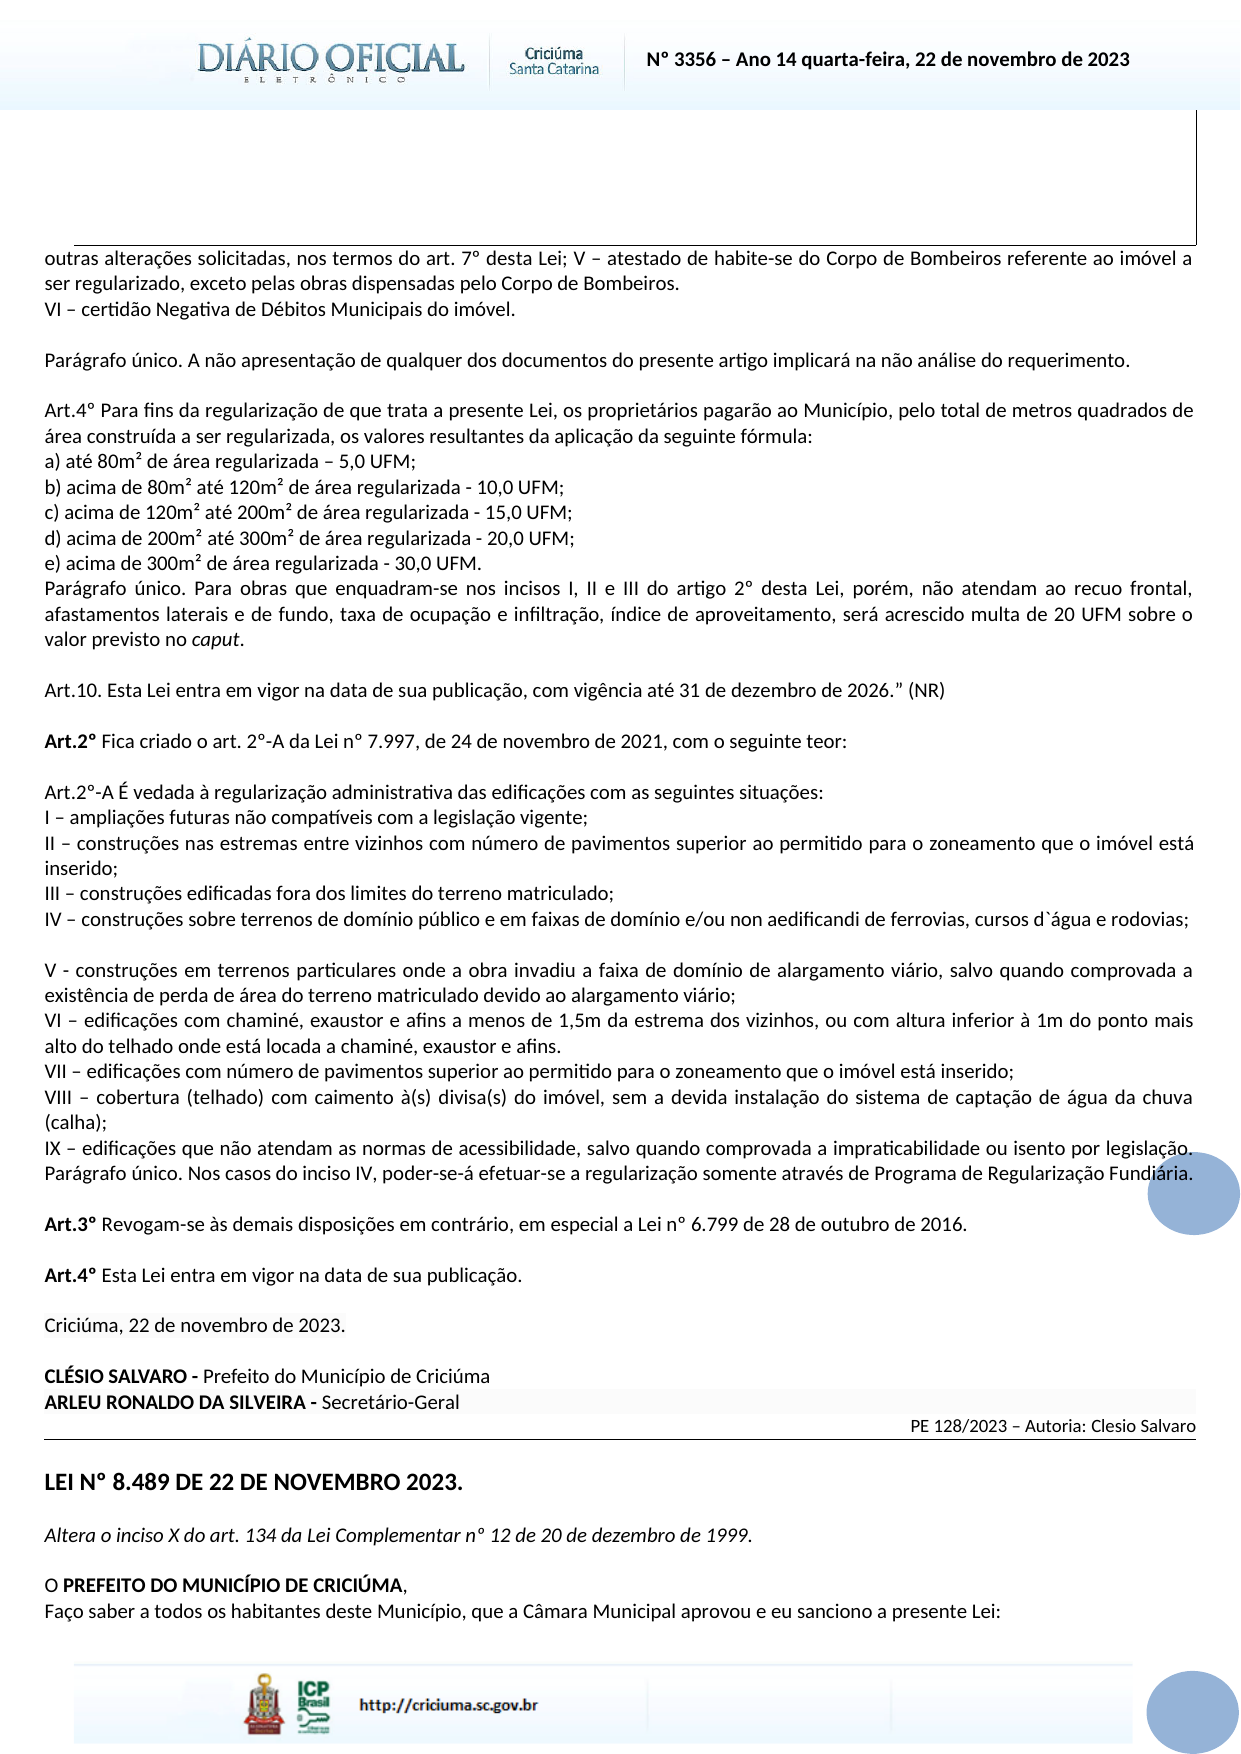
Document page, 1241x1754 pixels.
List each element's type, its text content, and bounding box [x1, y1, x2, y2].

text Art.3º Revogam-se às demais disposições em contrário, em especial a Lei nº 6.799 de 28 de outubro de 2016. [44, 1211, 1193, 1236]
text VII – edificações com número de pavimentos superior ao permitido para o zoneamento que o imóvel está inserido; [44, 1058, 1196, 1084]
text PE 128/2023 – Autoria: Clesio Salvaro [44, 1414, 1196, 1439]
text VIII – cobertura (telhado) com caimento à(s) divisa(s) do imóvel, sem a devida instalação do sistema de captação de água da chuva (calha); [44, 1084, 1196, 1135]
text O PREFEITO DO MUNICÍPIO DE CRICIÚMA, [44, 1573, 1196, 1598]
text Art.2º-A É vedada à regularização administrativa das edificações com as seguintes situações: [44, 779, 1196, 804]
text VI – edificações com chaminé, exaustor e afins a menos de 1,5m da estrema dos vizinhos, ou com altura inferior à 1m do ponto mais alto do telhado onde está locada a chaminé, exaustor e afins. [44, 1008, 1196, 1058]
text CLÉSIO SALVARO - Prefeito do Município de Criciúma [44, 1363, 1196, 1389]
text Art.10. Esta Lei entra em vigor na data de sua publicação, com vigência até 31 de dezembro de 2026.” (NR) [44, 677, 1196, 703]
text II – construções nas estremas entre vizinhos com número de pavimentos superior ao permitido para o zoneamento que o imóvel está inserido; [44, 830, 1196, 881]
text ARLEU RONALDO DA SILVEIRA - Secretário-Geral [44, 1389, 1196, 1414]
text c) acima de 120m² até 200m² de área regularizada - 15,0 UFM; [44, 499, 1196, 525]
text Faço saber a todos os habitantes deste Município, que a Câmara Municipal aprovou e eu sanciono a presente Lei: [44, 1598, 1196, 1623]
text IX – edificações que não atendam as normas de acessibilidade, salvo quando comprovada a impraticabilidade ou isento por legislação. Parágrafo único. Nos casos do inciso IV, poder-se-á efetuar-se a regularização somente através de Programa de Regularização Fundiária. [44, 1135, 1196, 1186]
text Parágrafo único. A não apresentação de qualquer dos documentos do presente artigo implicará na não análise do requerimento. [44, 347, 1196, 372]
text Criciúma, 22 de novembro de 2023. [44, 1313, 1196, 1338]
text Art.2º Fica criado o art. 2º-A da Lei nº 7.997, de 24 de novembro de 2021, com o seguinte teor: [44, 728, 1196, 753]
text Art.4º Para fins da regularização de que trata a presente Lei, os proprietários pagarão ao Município, pelo total de metros quadrados de área construída a ser regularizada, os valores resultantes da aplicação da seguinte fórmula: [44, 398, 1196, 448]
text V - construções em terrenos particulares onde a obra invadiu a faixa de domínio de alargamento viário, salvo quando comprovada a existência de perda de área do terreno matriculado devido ao alargamento viário; [44, 957, 1196, 1008]
text b) acima de 80m² até 120m² de área regularizada - 10,0 UFM; [44, 474, 1196, 499]
text VI – certidão Negativa de Débitos Municipais do imóvel. [44, 296, 1196, 321]
text Parágrafo único. Para obras que enquadram-se nos incisos I, II e III do artigo 2º desta Lei, porém, não atendam ao recuo frontal, afastamentos laterais e de fundo, taxa de ocupação e infiltração, índice de aproveitamento, será acrescido multa de 20 UFM sobre o valor previsto no caput. [44, 576, 1196, 652]
text Art.4º Esta Lei entra em vigor na data de sua publicação. [44, 1262, 1196, 1287]
text a) até 80m² de área regularizada – 5,0 UFM; [44, 448, 1196, 474]
text d) acima de 200m² até 300m² de área regularizada - 20,0 UFM; [44, 525, 1196, 550]
text IV – construções sobre terrenos de domínio público e em faixas de domínio e/ou non aedificandi de ferrovias, cursos d`água e rodovias; [44, 906, 1196, 931]
text Altera o inciso X do art. 134 da Lei Complementar nº 12 de 20 de dezembro de 1999. [44, 1522, 1196, 1547]
text LEI Nº 8.489 DE 22 DE NOVEMBRO 2023. [44, 1466, 1196, 1496]
text I – ampliações futuras não compatíveis com a legislação vigente; [44, 804, 1196, 830]
text III – construções edificadas fora dos limites do terreno matriculado; [44, 881, 1196, 906]
text e) acima de 300m² de área regularizada - 30,0 UFM. [44, 550, 1196, 576]
text outras alterações solicitadas, nos termos do art. 7º desta Lei; V – atestado de habite-se do Corpo de Bombeiros referente ao imóvel a ser regularizado, exceto pelas obras dispensadas pelo Corpo de Bombeiros. [44, 245, 1196, 296]
